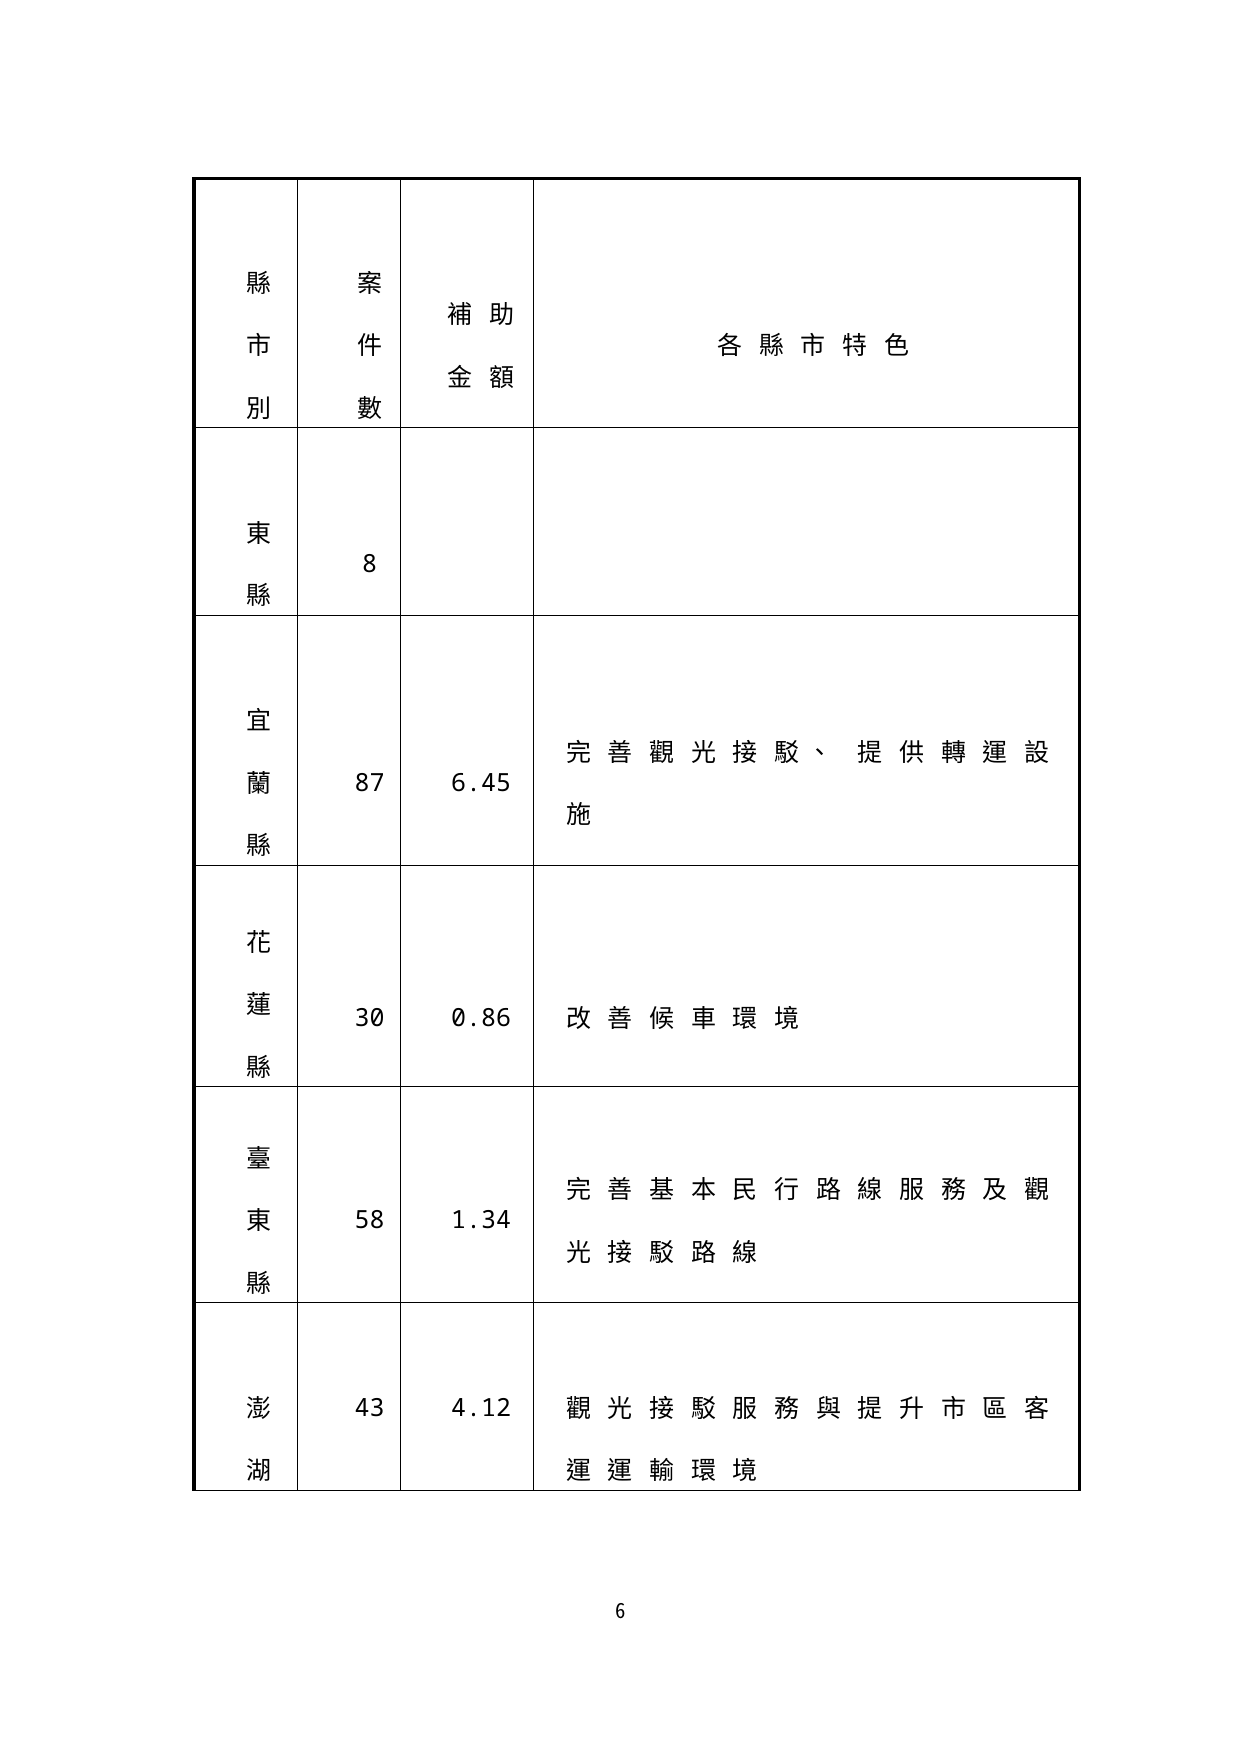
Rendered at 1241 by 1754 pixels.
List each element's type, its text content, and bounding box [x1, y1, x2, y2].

table_cell 改善候車環境 [534, 866, 1078, 1086]
table_cell 花蓮縣 [196, 866, 297, 1086]
table_cell 4.12 [401, 1303, 533, 1490]
table_cell 宜蘭縣 [196, 616, 297, 865]
table_cell [401, 428, 533, 615]
table_header 各縣市特色 [534, 180, 1078, 427]
table_cell 澎湖 [196, 1303, 297, 1490]
table_cell 8 [298, 428, 400, 615]
table_header 縣市別 [196, 180, 297, 427]
table_cell 完善基本民行路線服務及觀光接駁路線 [534, 1087, 1078, 1302]
table_cell 東縣 [196, 428, 297, 615]
table_cell [534, 428, 1078, 615]
table_cell 臺東縣 [196, 1087, 297, 1302]
table_cell 1.34 [401, 1087, 533, 1302]
table_cell 43 [298, 1303, 400, 1490]
table_cell 觀光接駁服務與提升市區客運運輸環境 [534, 1303, 1078, 1490]
table_cell 58 [298, 1087, 400, 1302]
table_cell 30 [298, 866, 400, 1086]
table_header 案件數 [298, 180, 400, 427]
table_cell 完善觀光接駁、提供轉運設施 [534, 616, 1078, 865]
table_cell 6.45 [401, 616, 533, 865]
table_cell 87 [298, 616, 400, 865]
table_cell 0.86 [401, 866, 533, 1086]
table_header 補助金額 [401, 180, 533, 427]
